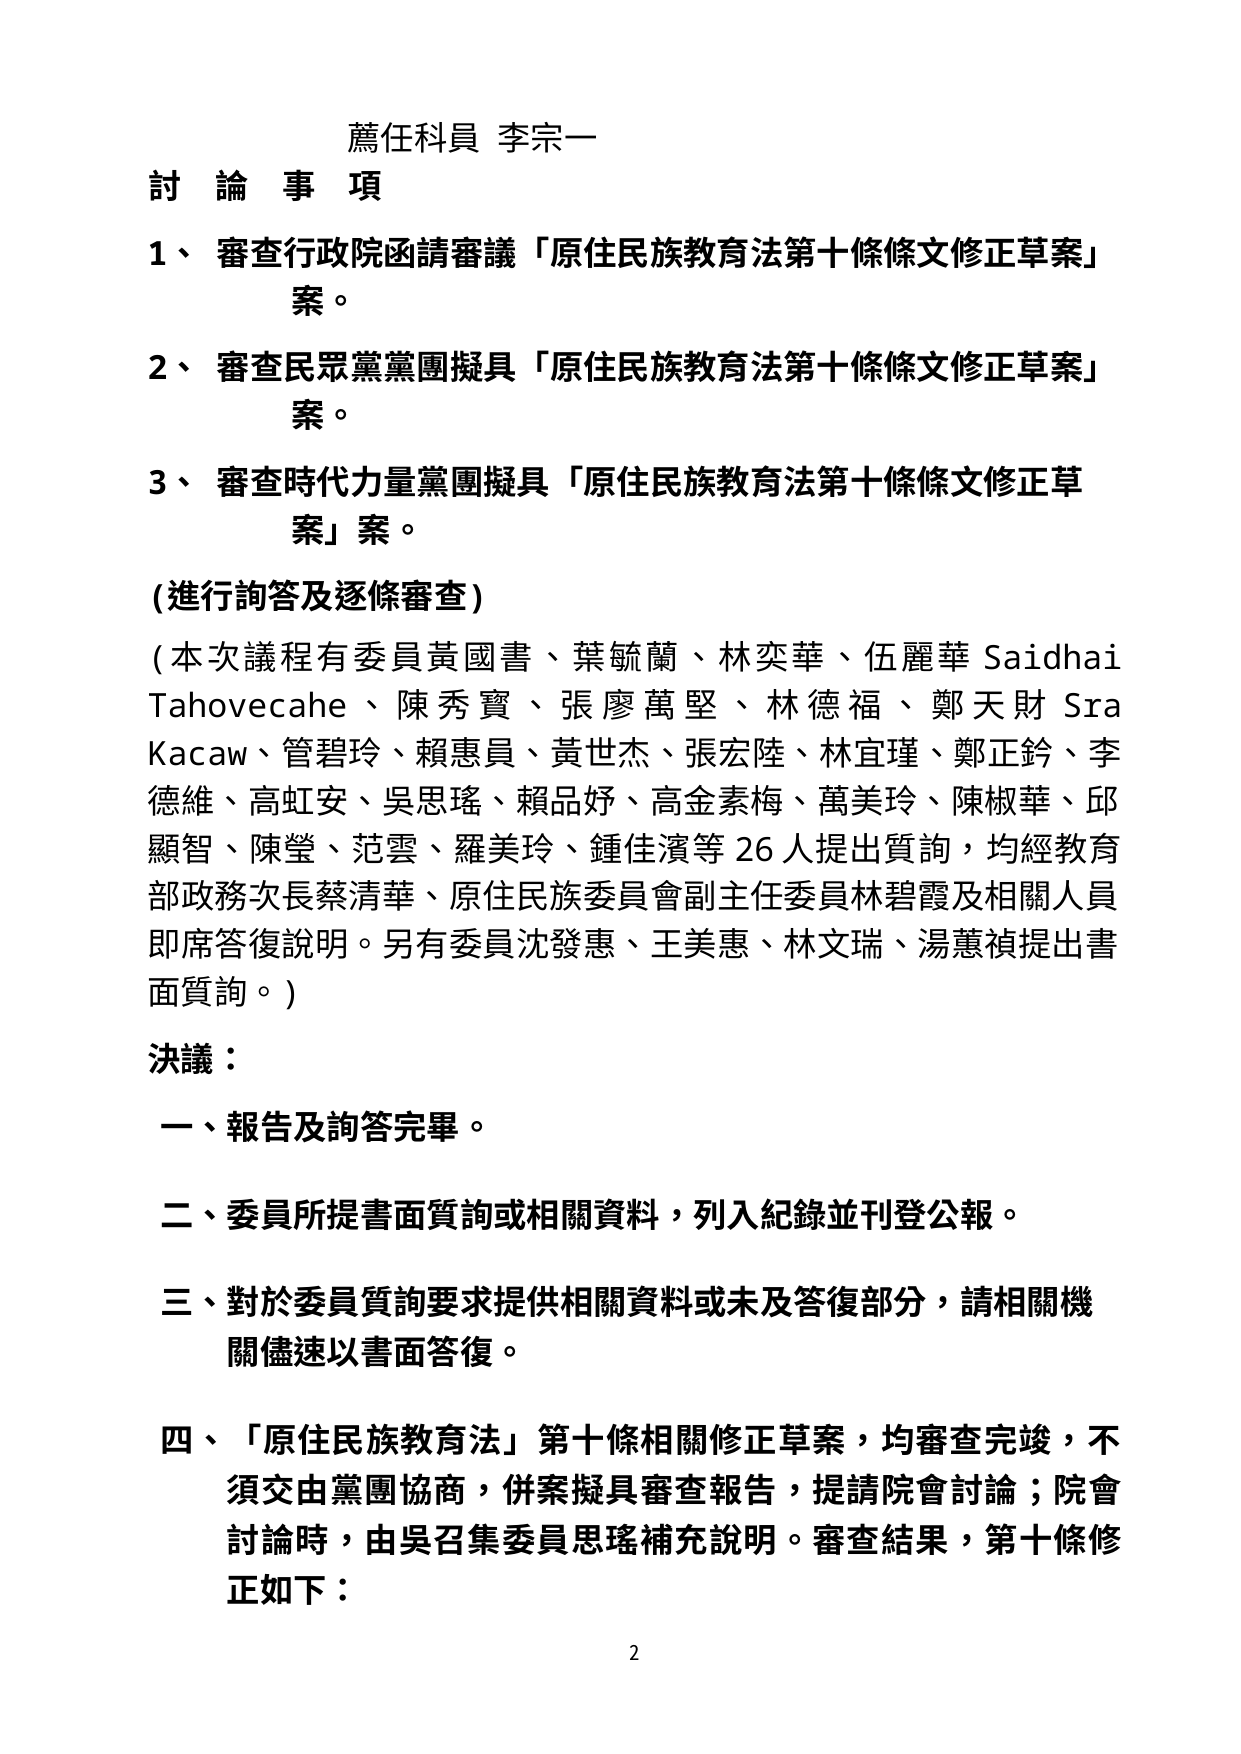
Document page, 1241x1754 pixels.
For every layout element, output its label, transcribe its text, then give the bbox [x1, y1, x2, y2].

text 決議： [147, 1033, 1122, 1081]
list 審查時代力量黨團擬具「原住民族教育法第十條條文修正草案」案。 [147, 456, 1122, 552]
list 審查行政院函請審議「原住民族教育法第十條條文修正草案」案。 [147, 227, 1122, 323]
text (進行詢答及逐條審查) [147, 571, 1122, 618]
text 四、「原住民族教育法」第十條相關修正草案，均審查完竣，不須交由黨團協商，併案擬具審查報告，提請院會討論；院會討論時，由吳召集委員思瑤補充說明。審查結果，第十條修正如下： [160, 1412, 1122, 1612]
list 審查民眾黨黨團擬具「原住民族教育法第十條條文修正草案」案。 [147, 341, 1122, 437]
text 薦任科員 李宗一 [147, 112, 1120, 160]
text 討 論 事 項 [149, 160, 1122, 208]
text 三、對於委員質詢要求提供相關資料或未及答復部分，請相關機關儘速以書面答復。 [160, 1275, 1122, 1375]
text (本次議程有委員黃國書、葉毓蘭、林奕華、伍麗華Saidhai Tahovecahe、陳秀寳、張廖萬堅、林德福、鄭天財Sra Kacaw、管碧玲、賴惠員、黃世杰、張宏陸、林宜瑾、鄭正鈐、李德維、高虹安、吳思瑤、賴品妤、高金素梅、萬美玲、陳椒華、邱顯智、陳瑩、范雲、羅美玲、鍾佳濱等26人提出質詢，均經教育部政務次長蔡清華、原住民族委員會副主任委員林碧霞及相關人員即席答復說明。另有委員沈發惠、王美惠、林文瑞、湯蕙禎提出書面質詢。) [147, 631, 1122, 1014]
text 一、報告及詢答完畢。 [160, 1100, 1122, 1150]
text 二、委員所提書面質詢或相關資料，列入紀錄並刊登公報。 [160, 1187, 1122, 1237]
